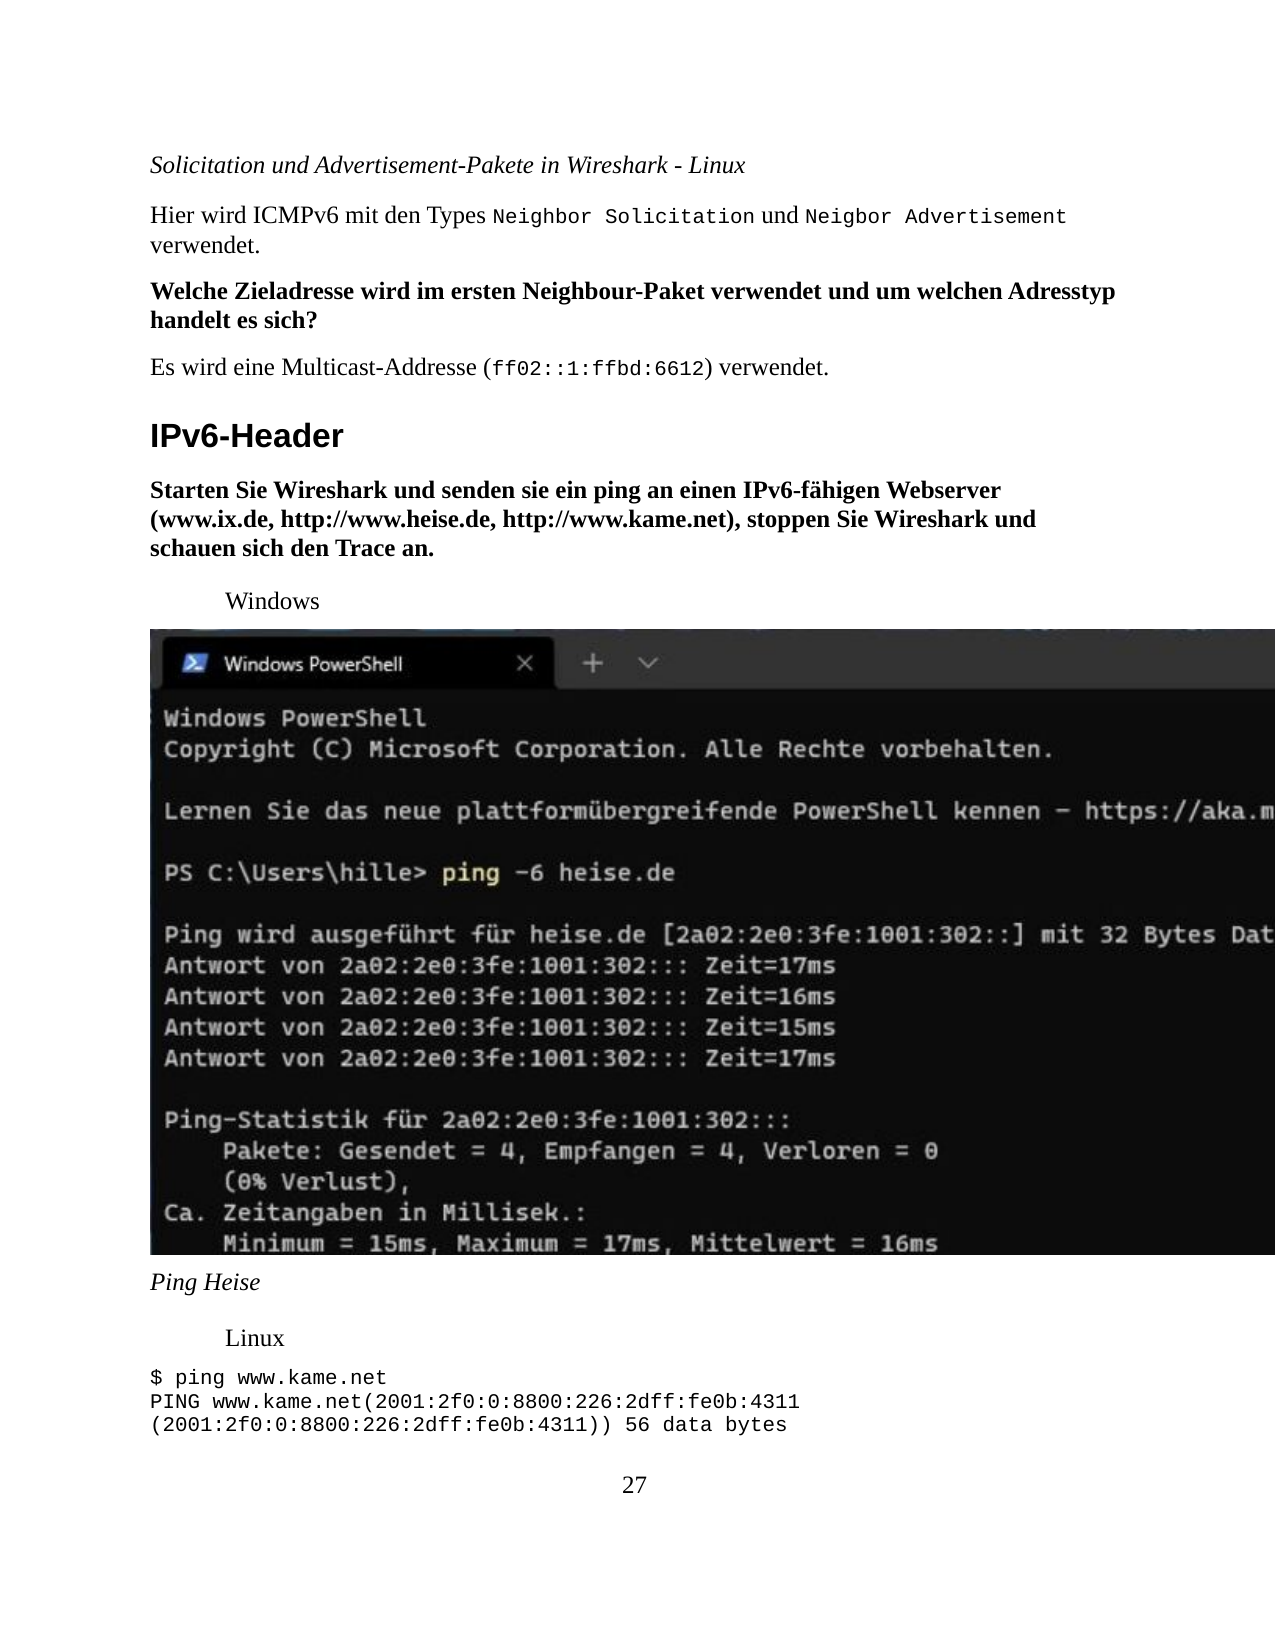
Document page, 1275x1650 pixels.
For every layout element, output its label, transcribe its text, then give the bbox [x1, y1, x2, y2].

text $ ping www.kame.net [150, 1367, 1125, 1391]
subtitle IPv6-Header [150, 415, 1125, 454]
text Hier wird ICMPv6 mit den Types Neighbor Solicitation und Neigbor Advertisement verwendet. [150, 200, 1125, 258]
picture [150, 629, 1275, 1255]
text Starten Sie Wireshark und senden sie ein ping an einen IPv6-fähigen Webserver (www.ix.de, http://www.heise.de, http://www.kame.net), stoppen Sie Wireshark und schauen sich den Trace an. [150, 476, 1125, 562]
text Welche Zieladresse wird im ersten Neighbour-Paket verwendet und um welchen Adresstyp handelt es sich? [150, 276, 1125, 334]
text Solicitation und Advertisement-Pakete in Wireshark - Linux [150, 150, 1125, 179]
text Windows [225, 586, 1125, 614]
text Ping Heise [150, 1267, 1125, 1296]
text PING www.kame.net(2001:2f0:0:8800:226:2dff:fe0b:4311 (2001:2f0:0:8800:226:2dff:fe0b:4311)) 56 data bytes [150, 1391, 1125, 1438]
text Linux [225, 1323, 1125, 1352]
text Es wird eine Multicast-Addresse (ff02::1:ffbd:6612) verwendet. [150, 352, 1125, 381]
